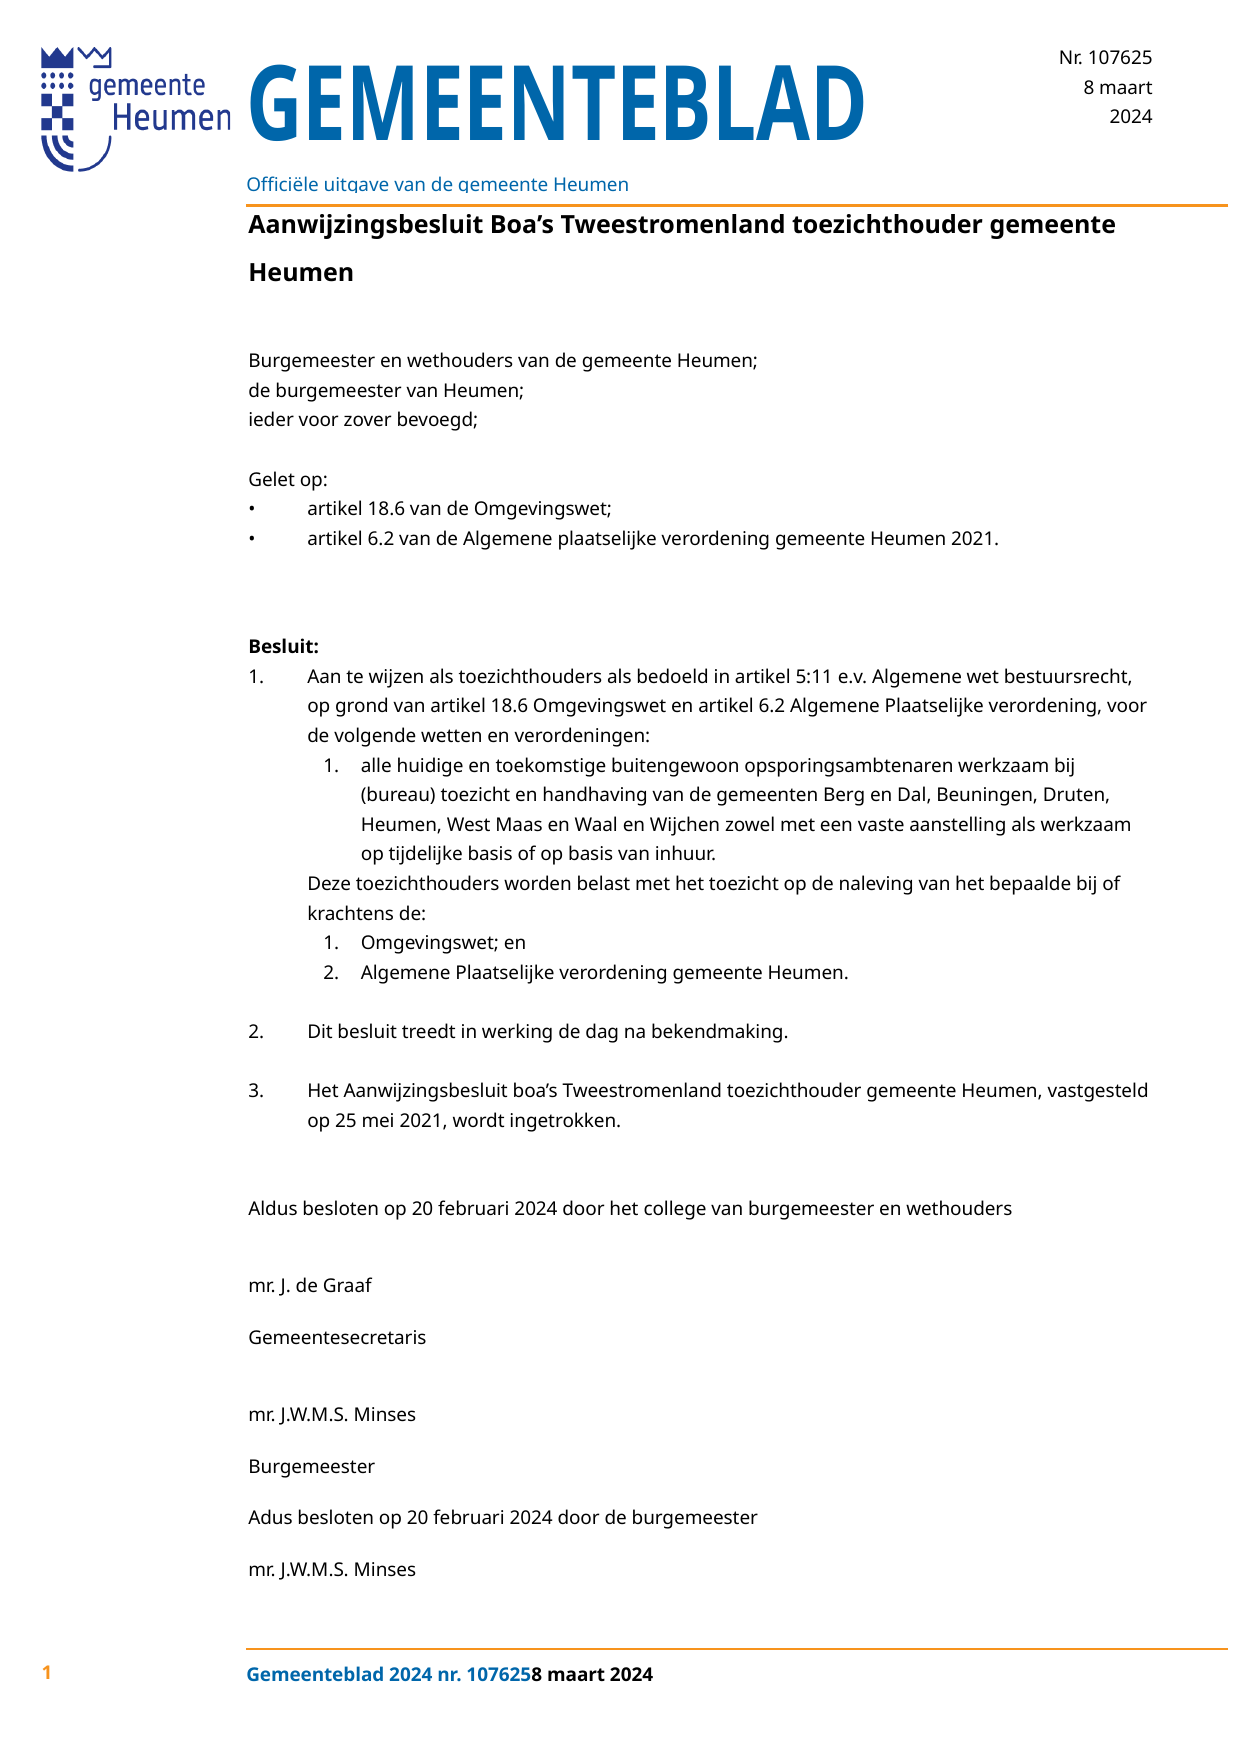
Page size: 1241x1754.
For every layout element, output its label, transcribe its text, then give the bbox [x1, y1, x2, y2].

list Dit besluit treedt in werking de dag na bekendmaking. [248, 1018, 1152, 1044]
picture [41, 47, 231, 172]
text Gemeentesecretaris [248, 1324, 1152, 1350]
list artikel 18.6 van de Omgevingswet; [248, 495, 1152, 521]
text Gelet op: [248, 466, 1152, 492]
text ieder voor zover bevoegd; [248, 407, 1152, 432]
list Omgevingswet; en [323, 929, 1152, 955]
text Burgemeester en wethouders van de gemeente Heumen; [248, 347, 1152, 373]
text Adus besloten op 20 februari 2024 door de burgemeester [248, 1504, 1152, 1530]
text Besluit: [248, 633, 1152, 659]
text Aanwijzingsbesluit Boa’s Tweestromenland toezichthouder gemeente Heumen [248, 207, 1152, 288]
list alle huidige en toekomstige buitengewoon opsporingsambtenaren werkzaam bij (bureau) toezicht en handhaving van de gemeenten Berg en Dal, Beuningen, Druten, Heumen, West Maas en Waal en Wijchen zowel met een vaste aanstelling als werkzaam op tijdelijke basis of op basis van inhuur. [323, 752, 1152, 866]
list Deze toezichthouders worden belast met het toezicht op de naleving van het bepaalde bij of krachtens de: [248, 870, 1152, 925]
list artikel 6.2 van de Algemene plaatselijke verordening gemeente Heumen 2021. [248, 525, 1152, 551]
list Algemene Plaatselijke verordening gemeente Heumen. [323, 959, 1152, 984]
text de burgemeester van Heumen; [248, 377, 1152, 403]
list Het Aanwijzingsbesluit boa’s Tweestromenland toezichthouder gemeente Heumen, vastgesteld op 25 mei 2021, wordt ingetrokken. [248, 1077, 1152, 1132]
text mr. J. de Graaf [248, 1273, 1152, 1298]
text mr. J.W.M.S. Minses [248, 1401, 1152, 1427]
text Aldus besloten op 20 februari 2024 door het college van burgemeester en wethouders [248, 1196, 1152, 1221]
text Burgemeester [248, 1453, 1152, 1478]
text mr. J.W.M.S. Minses [248, 1556, 1152, 1581]
list Aan te wijzen als toezichthouders als bedoeld in artikel 5:11 e.v. Algemene wet bestuursrecht, op grond van artikel 18.6 Omgevingswet en artikel 6.2 Algemene Plaatselijke verordening, voor de volgende wetten en verordeningen: [248, 663, 1152, 748]
